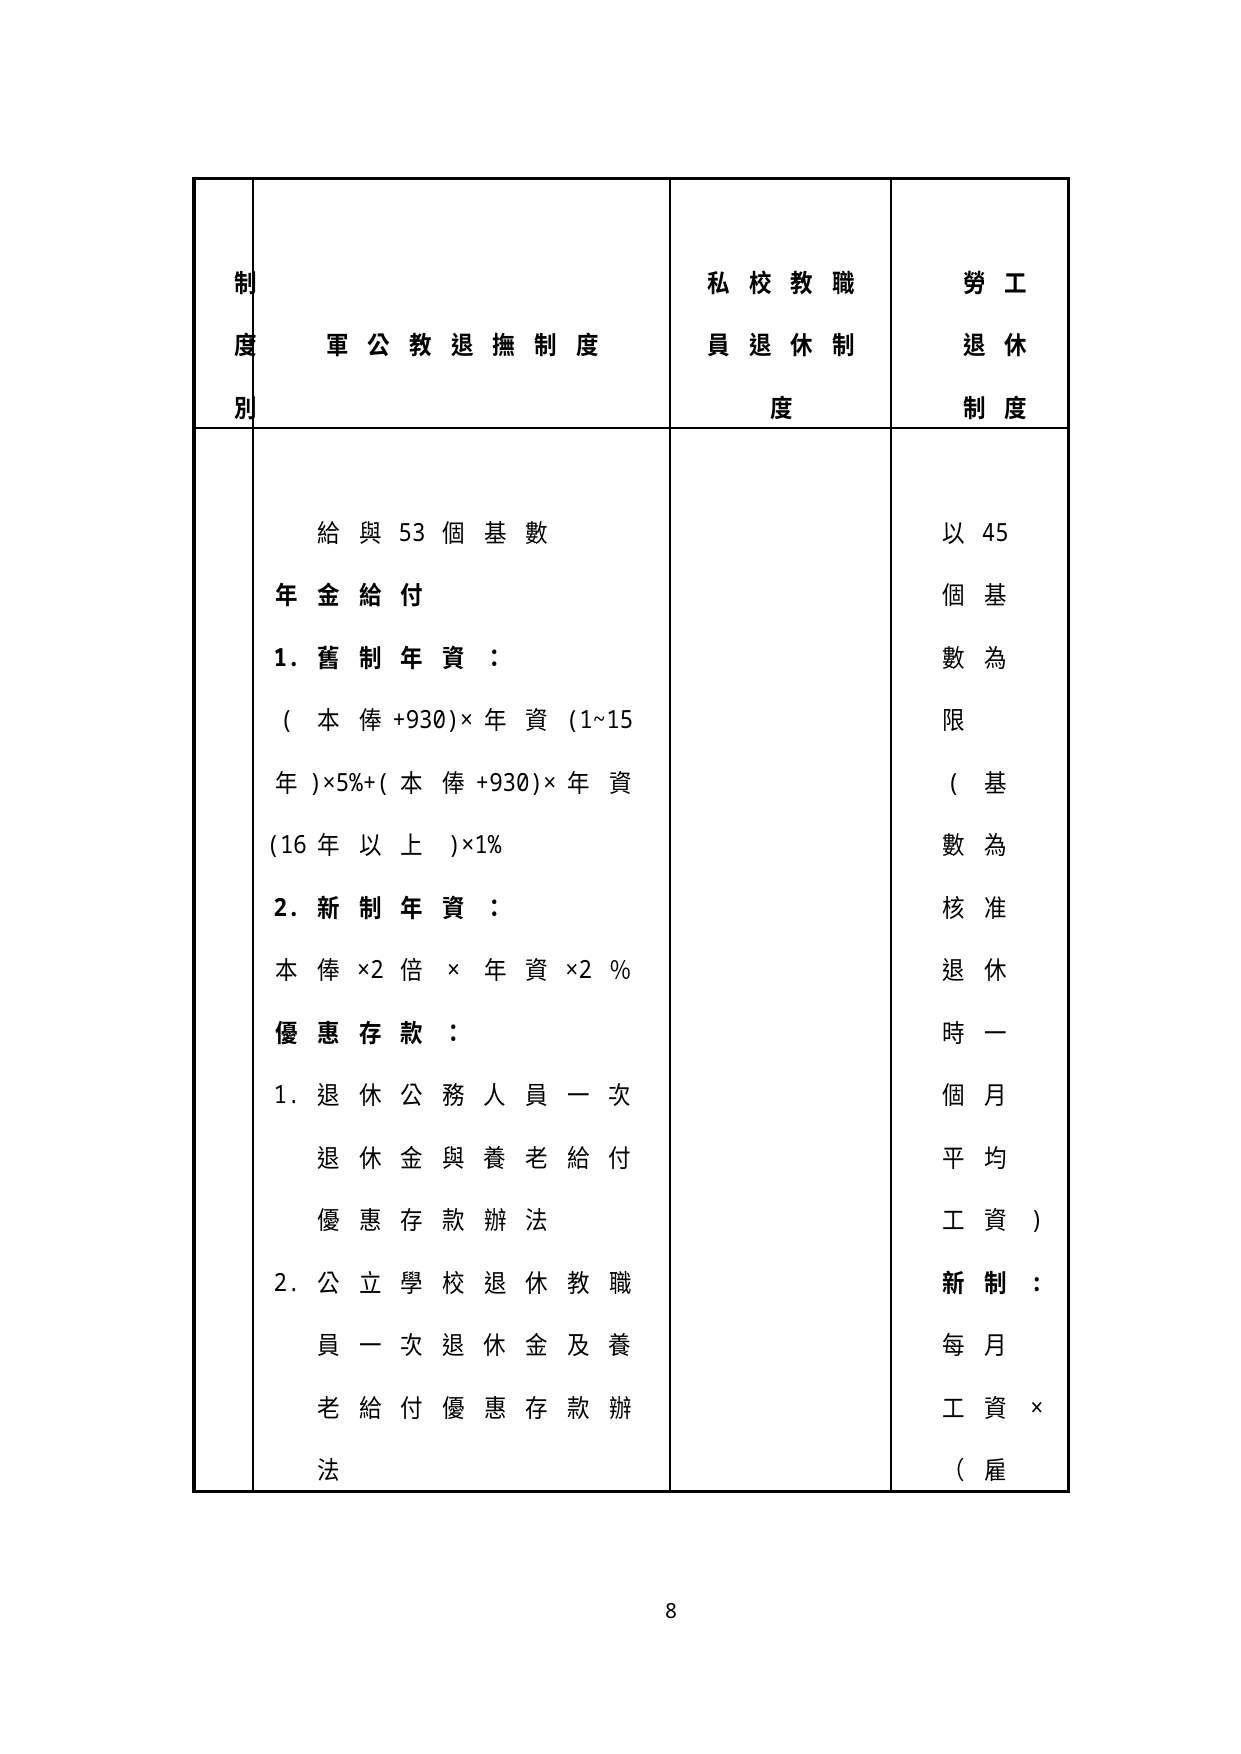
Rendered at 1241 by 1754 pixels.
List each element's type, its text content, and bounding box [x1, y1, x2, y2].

table_header 勞工退休制度 [892, 180, 1067, 427]
table_cell 老年給付 [196, 429, 252, 1490]
table_cell [671, 429, 890, 1490]
table_header 軍公教退撫制度 [254, 180, 669, 427]
table_header 制度別 [196, 180, 252, 427]
table_cell 以45個基數為限(基數為核准退休時一個月平均工資) 新制: 每月工資×（雇 [892, 429, 1067, 1490]
table_cell 給與53個基數 年金給付 1.舊制年資： (本俸+930)×年資(1~15年)×5%+(本俸+930)×年資(16年以上)×1% 2.新制年資： 本俸×2倍×年資×2％ 優惠存款： 1.退休公務人員一次退休金與養老給付優惠存款辦法 2.公立學校退休教職員一次退休金及養老給付優惠存款辦法 [254, 429, 669, 1490]
table_header 私校教職員退休制度 [671, 180, 890, 427]
